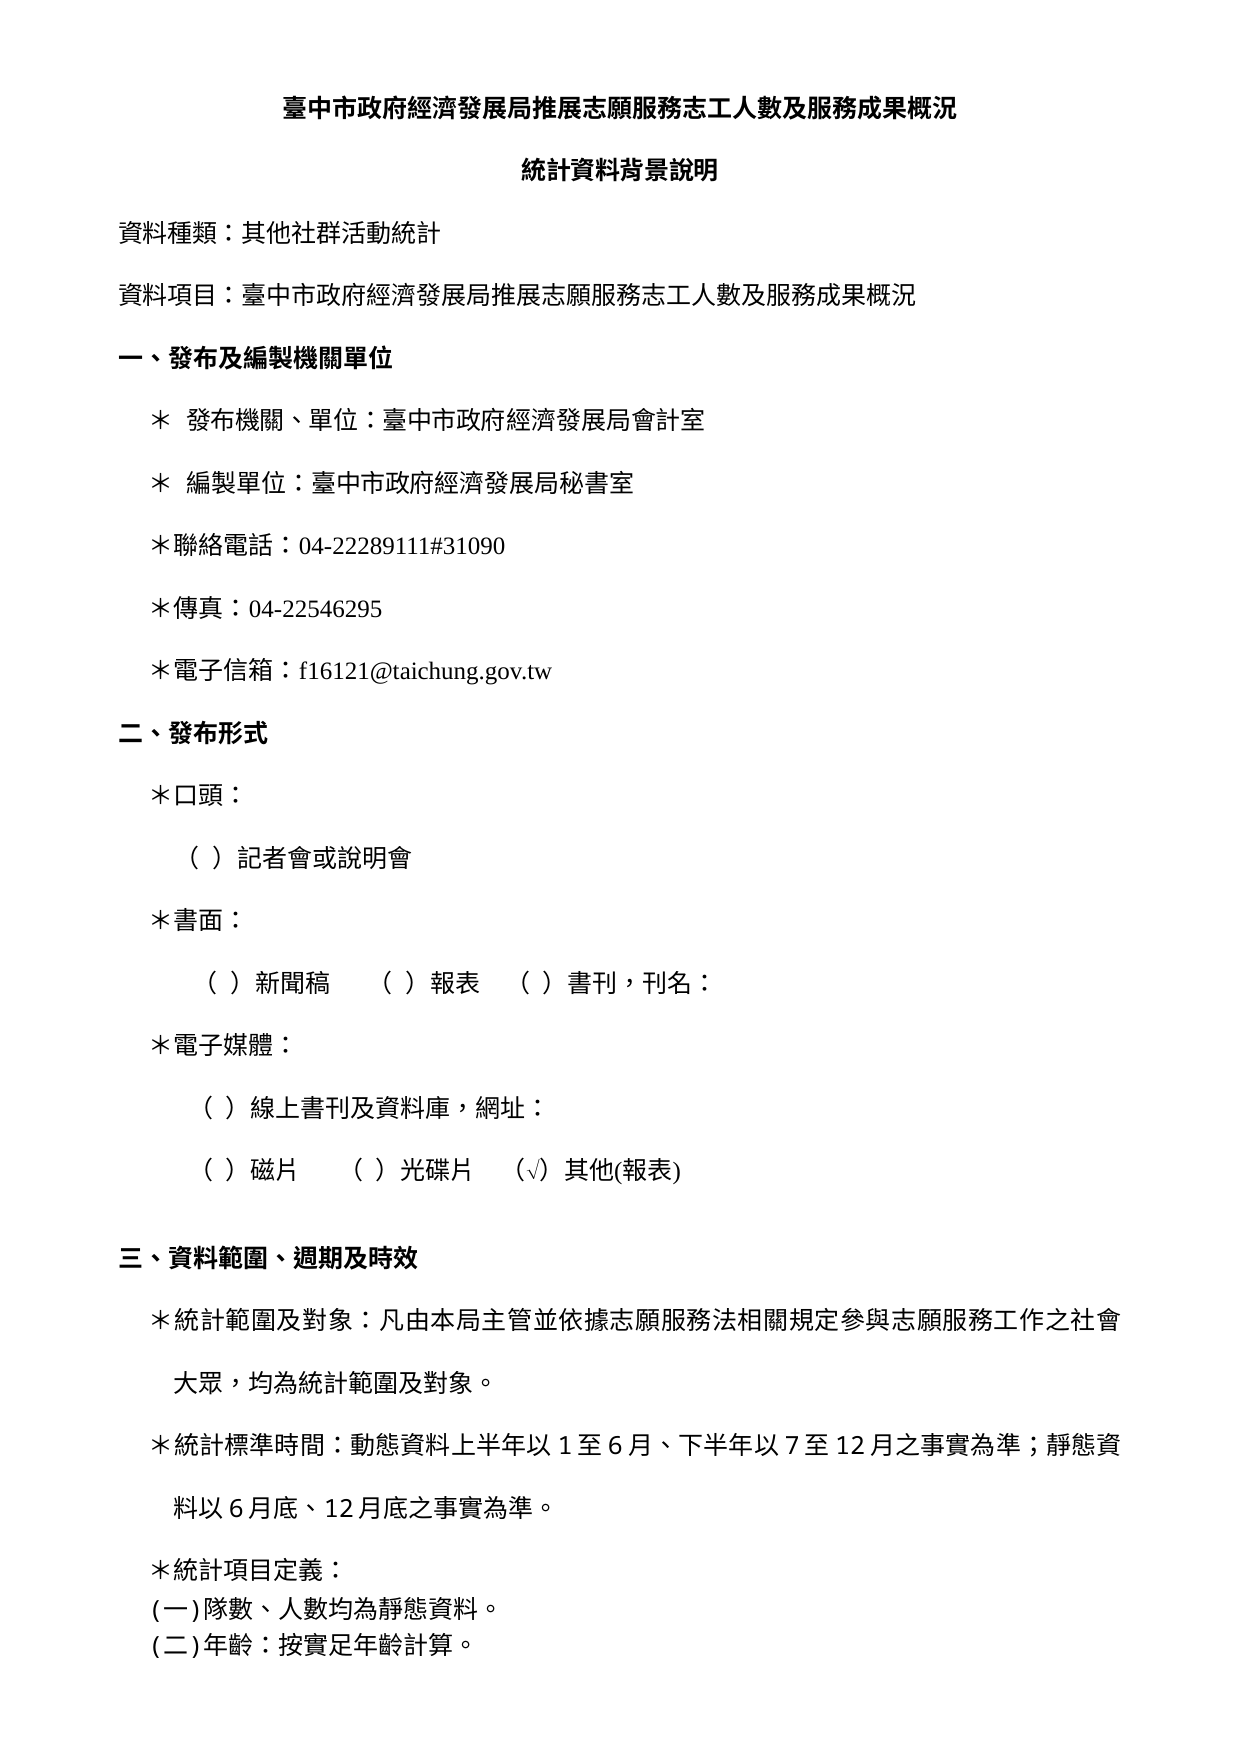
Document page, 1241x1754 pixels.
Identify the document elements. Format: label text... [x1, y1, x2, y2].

text ＊書面： [149, 877, 1122, 939]
text （ ）線上書刊及資料庫，網址： [188, 1064, 1156, 1127]
text 臺中市政府經濟發展局推展志願服務志工人數及服務成果概況 [118, 64, 1122, 127]
text 資料項目：臺中市政府經濟發展局推展志願服務志工人數及服務成果概況 [118, 252, 1122, 314]
text ＊口頭： [149, 752, 1122, 814]
text （ ）新聞稿 （ ）報表 （ ）書刊，刊名： [149, 939, 1122, 1002]
text 資料種類：其他社群活動統計 [118, 189, 1122, 252]
text ＊統計標準時間：動態資料上半年以1至6月、下半年以7至12月之事實為準；靜態資料以6月底、12月底之事實為準。 [149, 1402, 1122, 1527]
text (一)隊數、人數均為靜態資料。 [118, 1589, 1122, 1626]
text ＊電子媒體： [149, 1002, 1122, 1064]
list 編製單位：臺中市政府經濟發展局秘書室 [149, 439, 1122, 502]
text 一、發布及編製機關單位 [118, 314, 1122, 377]
text (二)年齡：按實足年齡計算。 [118, 1626, 1122, 1662]
list 發布機關、單位：臺中市政府經濟發展局會計室 [149, 377, 1122, 439]
text ＊統計項目定義： [149, 1527, 1122, 1589]
text ＊統計範圍及對象：凡由本局主管並依據志願服務法相關規定參與志願服務工作之社會大眾，均為統計範圍及對象。 [149, 1277, 1122, 1402]
text （ ）磁片 （ ）光碟片 （）其他(報表) [188, 1127, 1156, 1189]
text （ ）記者會或說明會 [118, 814, 1122, 877]
text ＊聯絡電話：04-22289111#31090 [149, 502, 1122, 564]
text 統計資料背景說明 [118, 127, 1122, 189]
text ＊傳真：04-22546295 [149, 564, 1122, 627]
text ＊電子信箱：f16121@taichung.gov.tw [149, 627, 1122, 689]
text 三、資料範圍、週期及時效 [118, 1214, 1122, 1277]
text 二、發布形式 [118, 689, 1122, 752]
